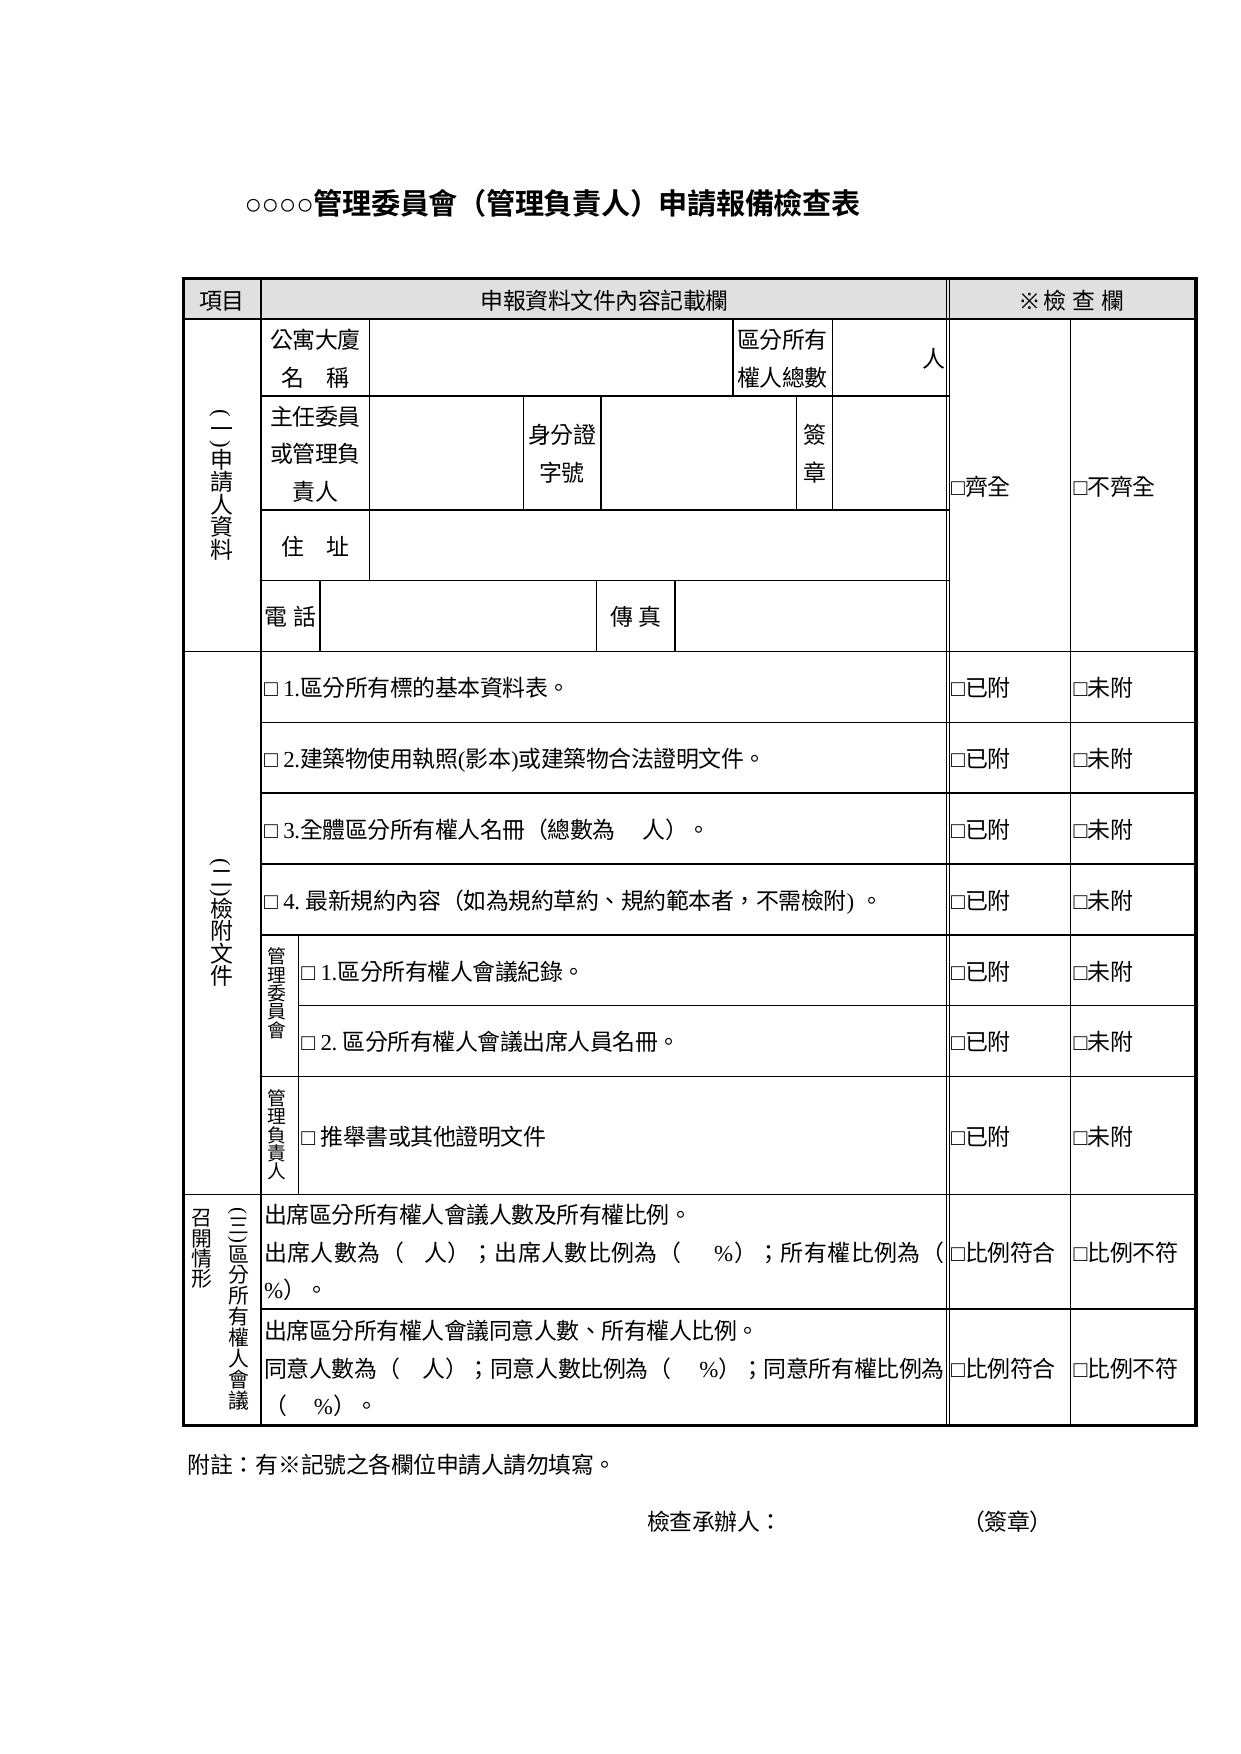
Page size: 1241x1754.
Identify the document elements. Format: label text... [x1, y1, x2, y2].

table_cell 住 址 [262, 511, 369, 580]
table_cell □已附 [950, 936, 1070, 1005]
table_cell [370, 320, 732, 395]
text 檢查承辦人： （簽章） [187, 1502, 1053, 1539]
table_cell 主任委員或管理負責人 [262, 397, 369, 509]
table_header ※ 檢 查 欄 [950, 280, 1194, 318]
table_cell □ 1.區分所有權人會議紀錄。 [299, 936, 946, 1005]
table_cell 區分所有 權人總數 [734, 320, 832, 395]
table_cell □比例不符 [1071, 1195, 1194, 1308]
table_cell 簽章 [797, 397, 832, 509]
table_cell □已附 [950, 723, 1070, 792]
table_cell (二)檢附文件 [185, 652, 260, 1194]
table_cell [370, 511, 946, 580]
table_cell □齊全 [950, 320, 1070, 651]
table_cell □ 3.全體區分所有權人名冊（總數為 人）。 [262, 794, 946, 863]
table_cell □未附 [1071, 865, 1194, 934]
table_cell 身分證 字號 [524, 397, 600, 509]
table_cell 人 [833, 320, 946, 395]
table_cell (一)申請人資料 [185, 320, 260, 651]
table_cell □已附 [950, 794, 1070, 863]
table_cell (三)區分所有權人會議召開情形 [185, 1195, 260, 1423]
table_cell □未附 [1071, 1006, 1194, 1076]
table_cell □未附 [1071, 794, 1194, 863]
text ○○○○管理委員會（管理負責人）申請報備檢查表 [187, 164, 1053, 239]
text 附註：有※記號之各欄位申請人請勿填寫。 [187, 1445, 1053, 1483]
table_cell 管理負責人 [262, 1077, 298, 1194]
table_cell □ 推舉書或其他證明文件 [299, 1077, 946, 1194]
table_cell □未附 [1071, 723, 1194, 792]
table_cell [833, 397, 946, 509]
table_cell □不齊全 [1071, 320, 1194, 651]
table_header 項目 [185, 280, 260, 318]
table_cell □ 2.建築物使用執照(影本)或建築物合法證明文件。 [262, 723, 946, 792]
table_cell 管理委員會 [262, 936, 298, 1076]
table_cell □ 2. 區分所有權人會議出席人員名冊。 [299, 1006, 946, 1076]
table_cell □未附 [1071, 936, 1194, 1005]
table_cell □已附 [950, 1077, 1070, 1194]
table_cell 出席區分所有權人會議人數及所有權比例。 出席人數為（ 人）；出席人數比例為（ %）；所有權比例為（ %）。 [262, 1195, 946, 1308]
table_cell 出席區分所有權人會議同意人數、所有權人比例。 同意人數為（ 人）；同意人數比例為（ %）；同意所有權比例為（ %）。 [262, 1310, 946, 1423]
table_cell [602, 397, 796, 509]
table_cell □比例符合 [950, 1310, 1070, 1423]
table_cell 電 話 [262, 581, 319, 651]
table_cell □比例不符 [1071, 1310, 1194, 1423]
table_header 申報資料文件內容記載欄 [262, 280, 946, 318]
table_cell 公寓大廈 名 稱 [262, 320, 369, 395]
table_cell 傳 真 [597, 581, 674, 651]
table_cell □已附 [950, 1006, 1070, 1076]
table_cell □已附 [950, 865, 1070, 934]
table_cell □比例符合 [950, 1195, 1070, 1308]
table_cell □未附 [1071, 652, 1194, 721]
table_cell □未附 [1071, 1077, 1194, 1194]
table_cell [321, 581, 596, 651]
table_cell □ 4. 最新規約內容（如為規約草約、規約範本者，不需檢附) 。 [262, 865, 946, 934]
table_cell [676, 581, 946, 651]
table_cell [370, 397, 523, 509]
table_cell □ 1.區分所有標的基本資料表。 [262, 652, 946, 721]
table_cell □已附 [950, 652, 1070, 721]
